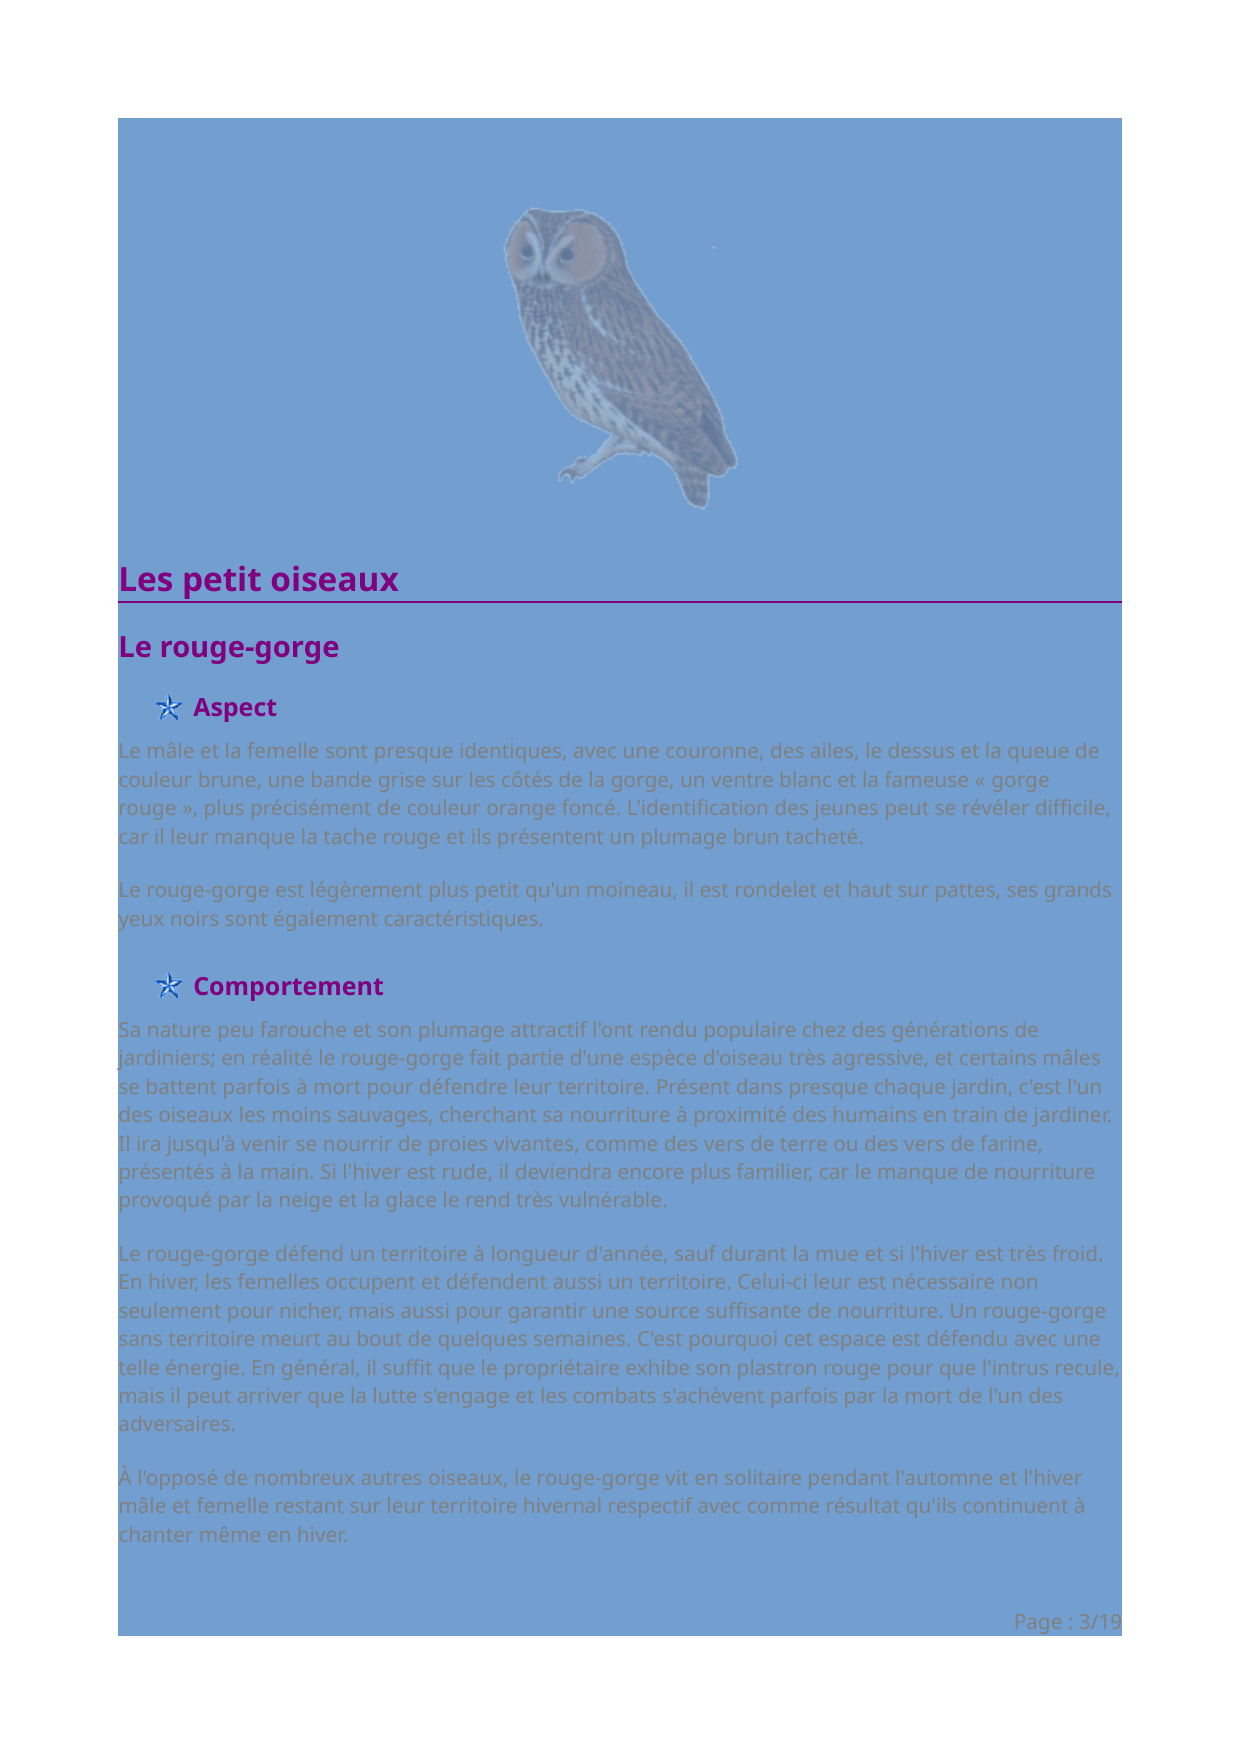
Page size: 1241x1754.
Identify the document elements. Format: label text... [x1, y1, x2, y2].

subtitle Les petit oiseaux [118, 556, 1122, 601]
text Le mâle et la femelle sont presque identiques, avec une couronne, des ailes, le dessus et la queue de couleur brune, une bande grise sur les côtés de la gorge, un ventre blanc et la fameuse « gorge rouge », plus précisément de couleur orange foncé. L'identification des jeunes peut se révéler difficile, car il leur manque la tache rouge et ils présentent un plumage brun tacheté. [118, 737, 1122, 850]
text Le rouge-gorge est légèrement plus petit qu'un moineau, il est rondelet et haut sur pattes, ses grands yeux noirs sont également caractéristiques. [118, 875, 1122, 932]
text Sa nature peu farouche et son plumage attractif l'ont rendu populaire chez des générations de jardiniers; en réalité le rouge-gorge fait partie d'une espèce d'oiseau très agressive, et certains mâles se battent parfois à mort pour défendre leur territoire. Présent dans presque chaque jardin, c'est l'un des oiseaux les moins sauvages, cherchant sa nourriture à proximité des humains en train de jardiner. Il ira jusqu'à venir se nourrir de proies vivantes, comme des vers de terre ou des vers de farine, présentés à la main. Si l'hiver est rude, il deviendra encore plus familier, car le manque de nourriture provoqué par la neige et la glace le rend très vulnérable. [118, 1015, 1122, 1214]
picture [156, 694, 182, 720]
text À l'opposé de nombreux autres oiseaux, le rouge-gorge vit en solitaire pendant l'automne et l'hiver mâle et femelle restant sur leur territoire hivernal respectif avec comme résultat qu'ils continuent à chanter même en hiver. [118, 1463, 1122, 1548]
subtitle Le rouge-gorge [118, 627, 1122, 666]
text Le rouge-gorge défend un territoire à longueur d'année, sauf durant la mue et si l'hiver est très froid. En hiver, les femelles occupent et défendent aussi un territoire. Celui-ci leur est nécessaire non seulement pour nicher, mais aussi pour garantir une source suffisante de nourriture. Un rouge-gorge sans territoire meurt au bout de quelques semaines. C'est pourquoi cet espace est défendu avec une telle énergie. En général, il suffit que le propriétaire exhibe son plastron rouge pour que l'intrus recule, mais il peut arriver que la lutte s'engage et les combats s'achèvent parfois par la mort de l'un des adversaires. [118, 1239, 1122, 1438]
picture [156, 972, 182, 998]
list Aspect [156, 690, 1122, 724]
list Comportement [156, 968, 1122, 1002]
